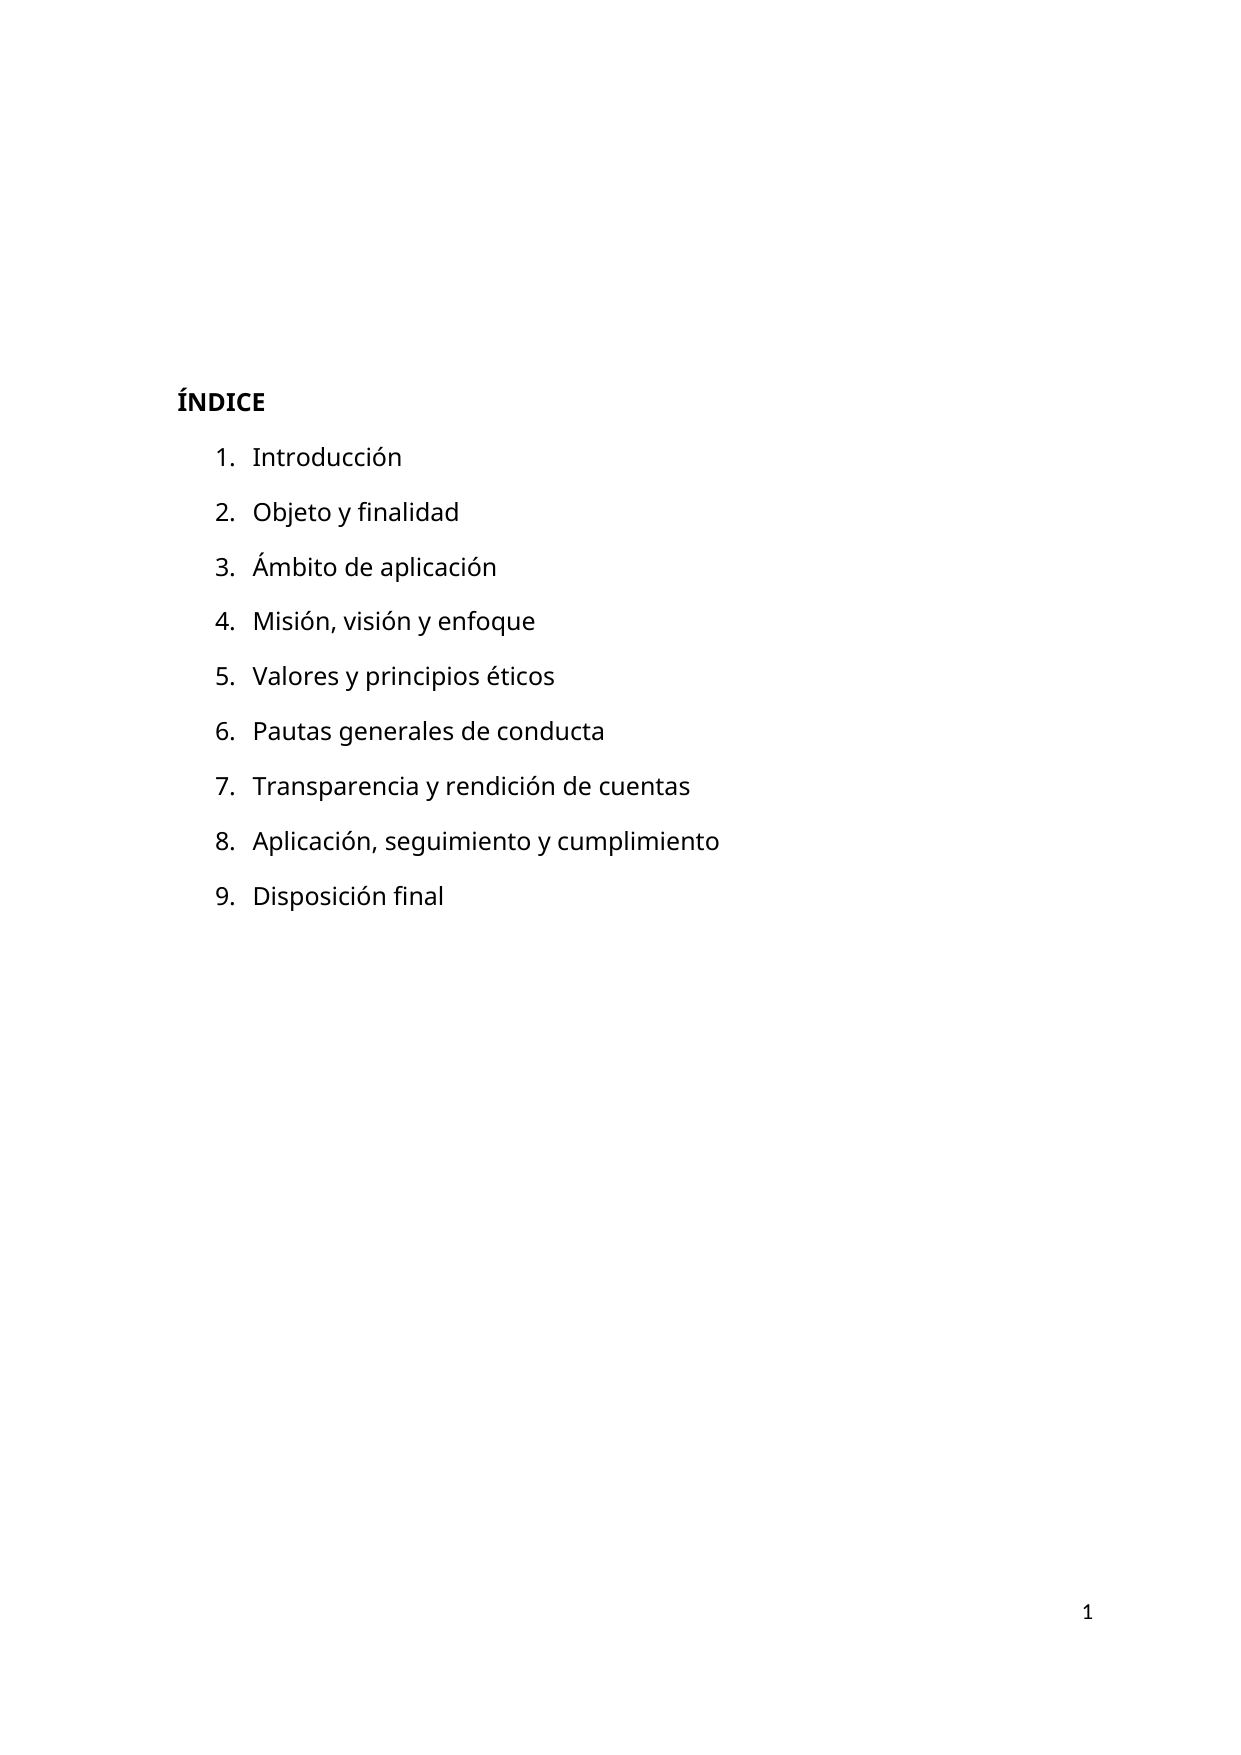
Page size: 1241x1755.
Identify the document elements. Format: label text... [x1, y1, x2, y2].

subtitle ÍNDICE [177, 384, 1093, 418]
list Misión, visión y enfoque [215, 604, 1093, 638]
list Introducción [215, 439, 1093, 473]
list Transparencia y rendición de cuentas [215, 769, 1093, 803]
list Aplicación, seguimiento y cumplimiento [215, 824, 1093, 858]
list Objeto y finalidad [215, 494, 1093, 528]
list Ámbito de aplicación [215, 549, 1093, 583]
list Disposición final [215, 878, 1093, 913]
list Valores y principios éticos [215, 659, 1093, 693]
list Pautas generales de conducta [215, 714, 1093, 748]
